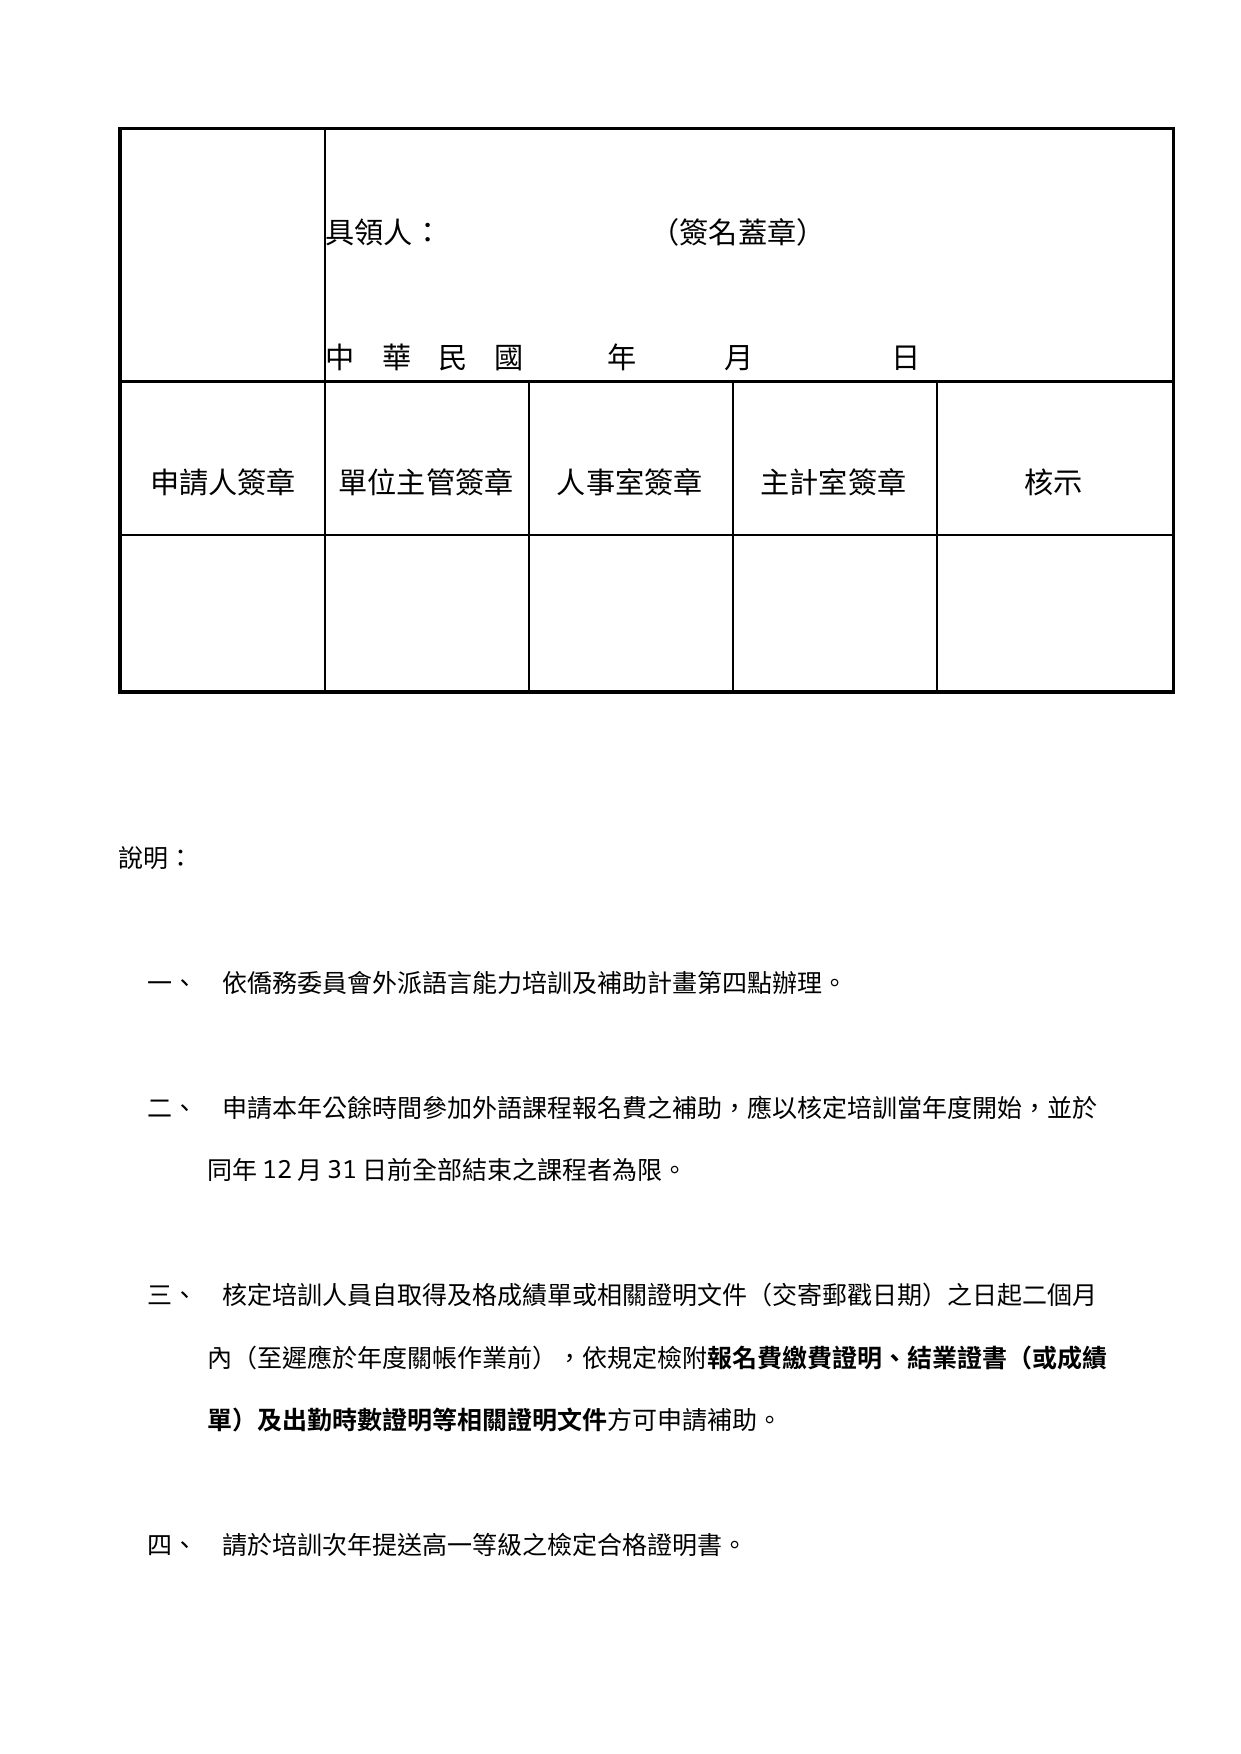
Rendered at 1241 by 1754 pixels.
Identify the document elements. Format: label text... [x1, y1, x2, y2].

text 四、 請於培訓次年提送高一等級之檢定合格證明書。 [148, 1502, 1122, 1564]
table_cell [937, 694, 1173, 814]
table_cell 單位主管簽章 [326, 383, 528, 534]
table_cell [384, 694, 529, 814]
table_cell [734, 536, 936, 690]
table_cell [122, 536, 324, 690]
table_cell [733, 694, 910, 814]
table_cell 主計室簽章 [734, 383, 936, 534]
table_cell 人事室簽章 [530, 383, 732, 534]
table_cell [529, 694, 647, 814]
table_cell [910, 694, 937, 814]
table_cell [530, 536, 732, 690]
text 二、 申請本年公餘時間參加外語課程報名費之補助，應以核定培訓當年度開始，並於同年12月31日前全部結束之課程者為限。 [148, 1064, 1122, 1189]
table_cell [647, 694, 733, 814]
table_cell [326, 536, 528, 690]
table_cell [120, 694, 325, 814]
table_cell [938, 536, 1172, 690]
table_cell [325, 694, 384, 814]
text 三、 核定培訓人員自取得及格成績單或相關證明文件（交寄郵戳日期）之日起二個月內（至遲應於年度關帳作業前），依規定檢附報名費繳費證明、結業證書（或成績單）及出勤時數證明等相關證明文件方可申請補助。 [148, 1252, 1122, 1439]
text 一、 依僑務委員會外派語言能力培訓及補助計畫第四點辦理。 [148, 939, 1122, 1002]
table_cell 申請人簽章 [122, 383, 324, 534]
table_cell 核示 [938, 383, 1172, 534]
table_cell [122, 130, 324, 380]
table_cell 具領人： （簽名蓋章） 中華民國 年 月 日 [326, 130, 1172, 380]
text 說明： [118, 814, 1122, 877]
